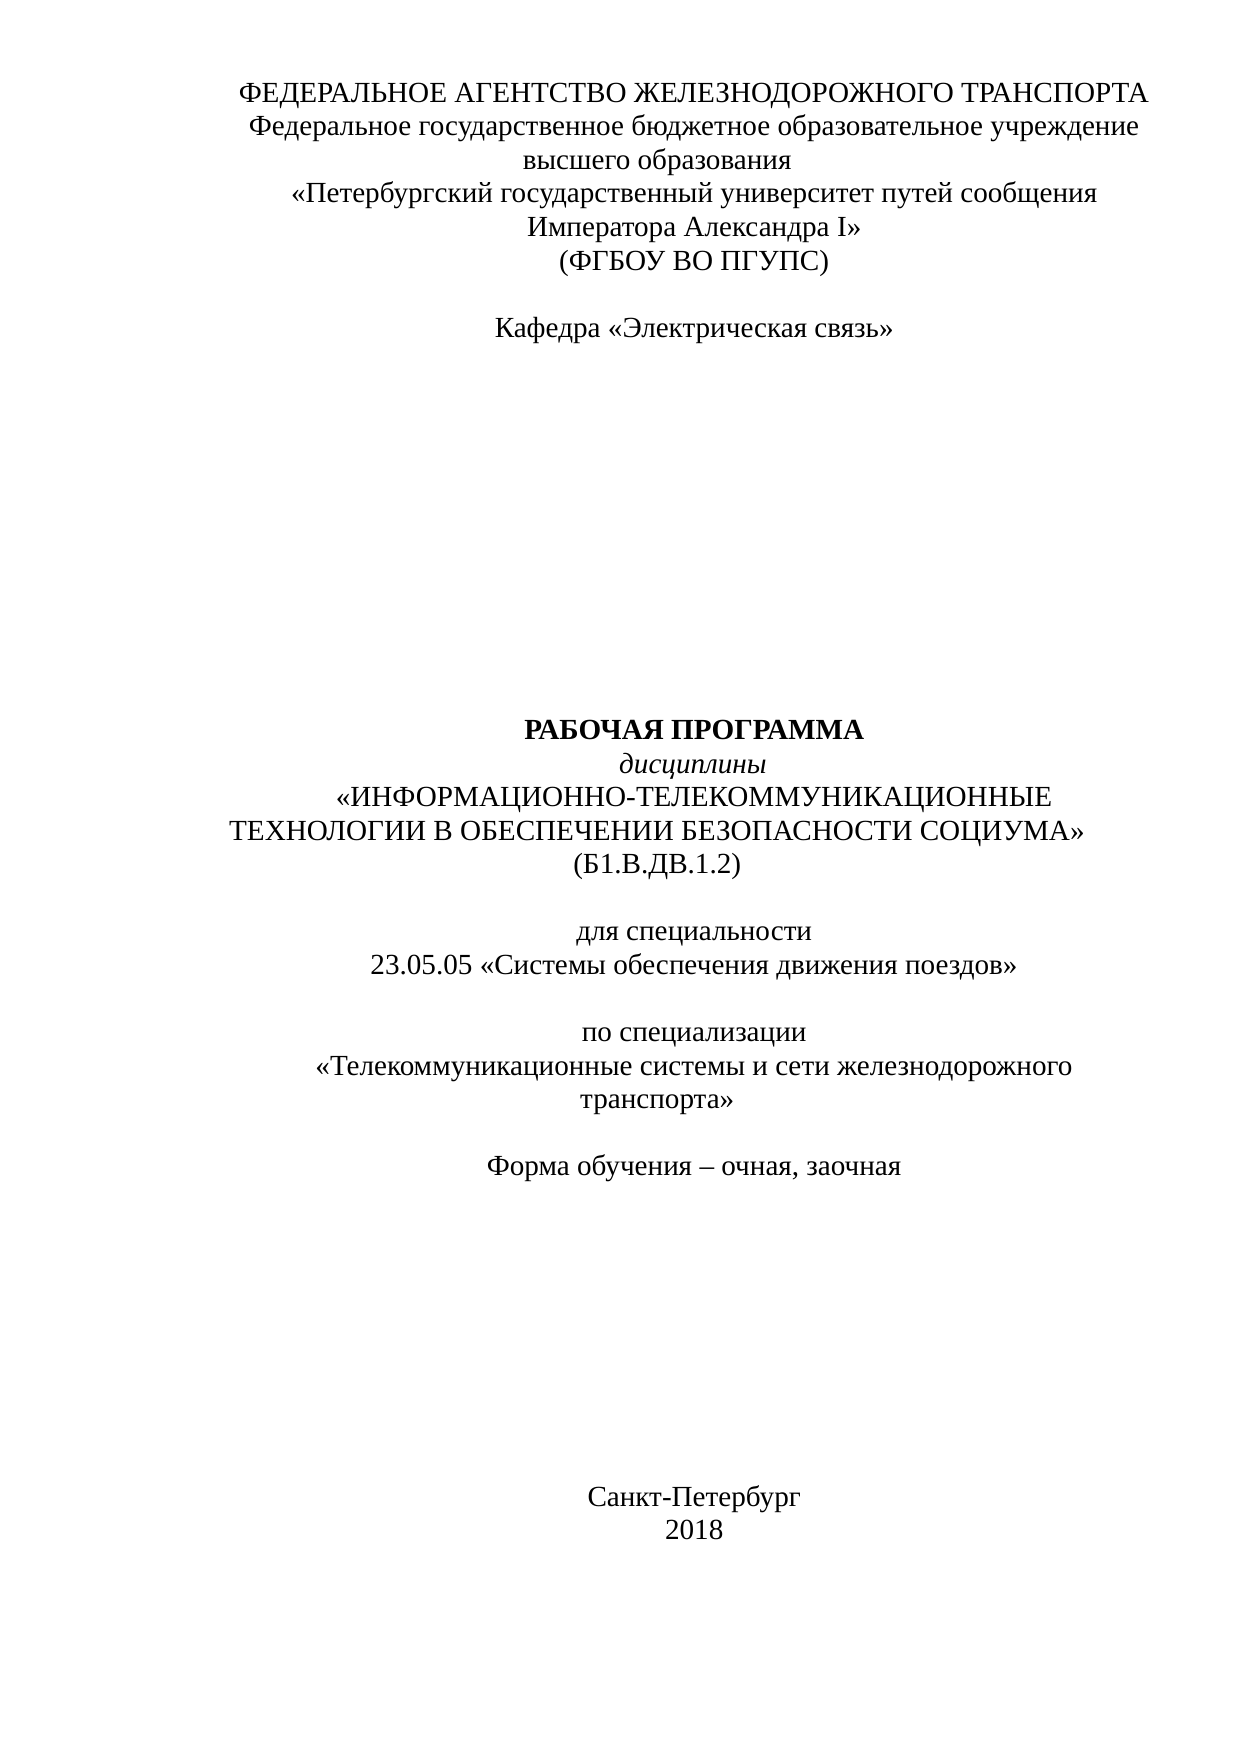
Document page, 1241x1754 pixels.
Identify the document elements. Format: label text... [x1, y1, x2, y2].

text РАБОЧАЯ ПРОГРАММА [162, 712, 1152, 746]
text Императора Александра I» [162, 209, 1152, 243]
text (ФГБОУ ВО ПГУПС) [162, 243, 1152, 276]
text Санкт-Петербург [162, 1479, 1152, 1512]
text 2018 [162, 1512, 1152, 1546]
text для специальности [162, 913, 1152, 947]
text Кафедра «Электрическая связь» [162, 310, 1152, 343]
text «Петербургский государственный университет путей сообщения [162, 176, 1152, 209]
text 23.05.05 «Системы обеспечения движения поездов» [162, 947, 1152, 981]
text дисциплины [162, 746, 1152, 779]
text «ИНФОРМАЦИОННО-ТЕЛЕКОММУНИКАЦИОННЫЕ ТЕХНОЛОГИИ В ОБЕСПЕЧЕНИИ БЕЗОПАСНОСТИ СОЦИУМА» (Б1.В.ДВ.1.2) [162, 779, 1152, 880]
text по специализации [162, 1014, 1152, 1048]
text Форма обучения – очная, заочная [162, 1148, 1152, 1182]
text «Телекоммуникационные системы и сети железнодорожного транспорта» [162, 1048, 1152, 1115]
text ФЕДЕРАЛЬНОЕ АГЕНТСТВО ЖЕЛЕЗНОДОРОЖНОГО ТРАНСПОРТА [162, 75, 1152, 108]
text Федеральное государственное бюджетное образовательное учреждение высшего образования [162, 108, 1152, 176]
